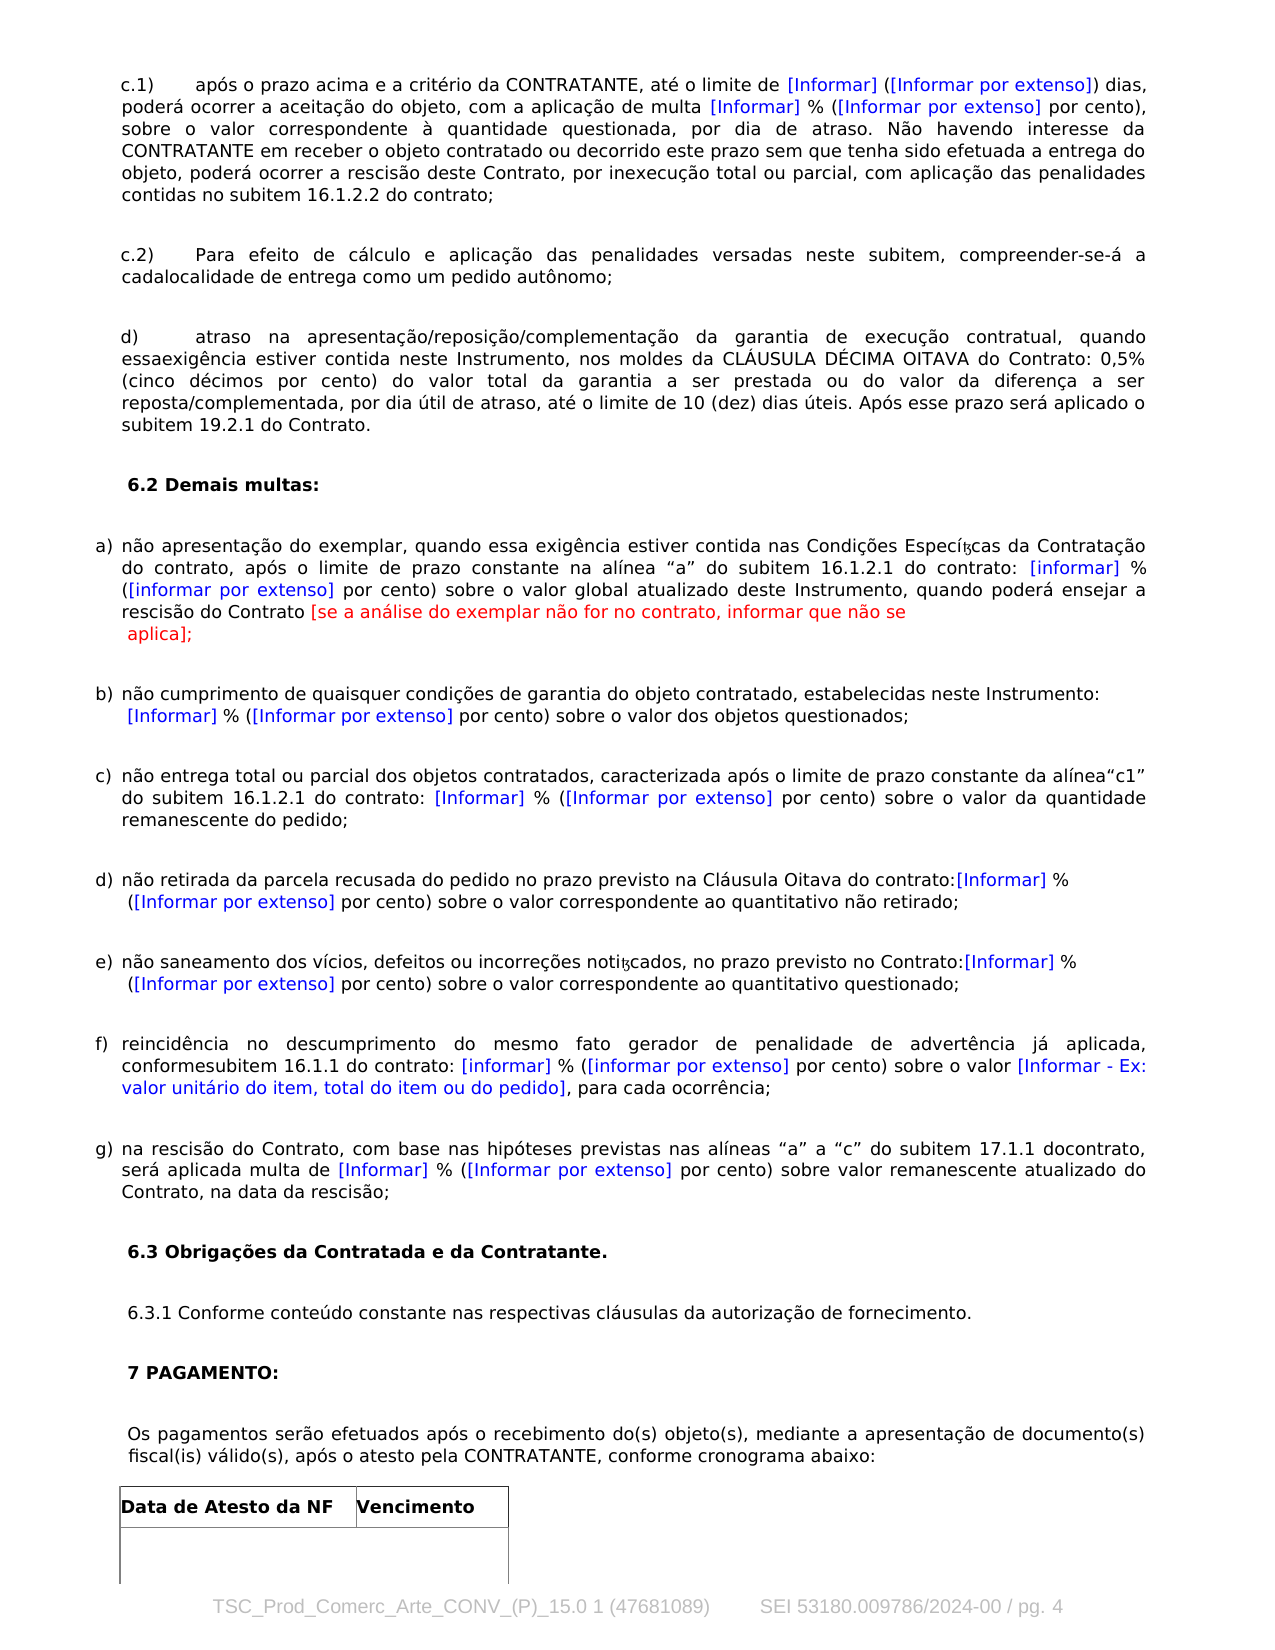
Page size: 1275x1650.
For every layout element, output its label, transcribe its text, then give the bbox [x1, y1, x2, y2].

list após o prazo acima e a critério da CONTRATANTE, até o limite de [Informar] ([Informar por extenso]) dias, poderá ocorrer a aceitação do objeto, com a aplicação de multa [Informar] % ([Informar por extenso] por cento), sobre o valor correspondente à quantidade questionada, por dia de atraso. Não havendo interesse da CONTRATANTE em receber o objeto contratado ou decorrido este prazo sem que tenha sido efetuada a entrega do objeto, poderá ocorrer a rescisão deste Contrato, por inexecução total ou parcial, com aplicação das penalidades contidas no subitem 16.1.2.2 do contrato; [120, 75, 1147, 206]
text aplica]; [127, 624, 1147, 644]
list não cumprimento de quaisquer condições de garantia do objeto contratado, estabelecidas neste Instrumento: [95, 684, 1147, 705]
text 6.3.1 Conforme conteúdo constante nas respectivas cláusulas da autorização de fornecimento. [127, 1303, 1147, 1324]
list na rescisão do Contrato, com base nas hipóteses previstas nas alíneas “a” a “c” do subitem 17.1.1 docontrato, será aplicada multa de [Informar] % ([Informar por extenso] por cento) sobre valor remanescente atualizado do Contrato, na data da rescisão; [95, 1138, 1147, 1203]
text 6.2 Demais multas: [127, 475, 1153, 496]
text 7 PAGAMENTO: [127, 1363, 1153, 1384]
list não apresentação do exemplar, quando essa exigência estiver contida nas Condições Especícas da Contratação do contrato, após o limite de prazo constante na alínea “a” do subitem 16.1.2.1 do contrato: [informar] % ([informar por extenso] por cento) sobre o valor global atualizado deste Instrumento, quando poderá ensejar a rescisão do Contrato [se a análise do exemplar não for no contrato, informar que não se [95, 536, 1147, 622]
list atraso na apresentação/reposição/complementação da garantia de execução contratual, quando essaexigência estiver contida neste Instrumento, nos moldes da CLÁUSULA DÉCIMA OITAVA do Contrato: 0,5% (cinco décimos por cento) do valor total da garantia a ser prestada ou do valor da diferença a ser reposta/complementada, por dia útil de atraso, até o limite de 10 (dez) dias úteis. Após esse prazo será aplicado o subitem 19.2.1 do Contrato. [120, 327, 1147, 436]
text 6.3 Obrigações da Contratada e da Contratante. [127, 1242, 1153, 1263]
table_cell [121, 1528, 508, 1584]
text Os pagamentos serão efetuados após o recebimento do(s) objeto(s), mediante a apresentação de documento(s) fiscal(is) válido(s), após o atesto pela CONTRATANTE, conforme cronograma abaixo: [127, 1424, 1147, 1466]
list Para efeito de cálculo e aplicação das penalidades versadas neste subitem, compreender-se-á a cadalocalidade de entrega como um pedido autônomo; [120, 245, 1147, 288]
list não entrega total ou parcial dos objetos contratados, caracterizada após o limite de prazo constante da alínea“c1” do subitem 16.1.2.1 do contrato: [Informar] % ([Informar por extenso] por cento) sobre o valor da quantidade remanescente do pedido; [95, 766, 1147, 831]
list não saneamento dos vícios, defeitos ou incorreções noticados, no prazo previsto no Contrato:[Informar] % [95, 952, 1147, 973]
text ([Informar por extenso] por cento) sobre o valor correspondente ao quantitativo não retirado; [127, 892, 1147, 913]
list não retirada da parcela recusada do pedido no prazo previsto na Cláusula Oitava do contrato:[Informar] % [95, 870, 1147, 891]
table_header Vencimento [357, 1487, 508, 1527]
text ([Informar por extenso] por cento) sobre o valor correspondente ao quantitativo questionado; [127, 974, 1147, 995]
text [Informar] % ([Informar por extenso] por cento) sobre o valor dos objetos questionados; [127, 706, 1147, 727]
table_header Data de Atesto da NF [121, 1487, 356, 1527]
list reincidência no descumprimento do mesmo fato gerador de penalidade de advertência já aplicada, conformesubitem 16.1.1 do contrato: [informar] % ([informar por extenso] por cento) sobre o valor [Informar - Ex: valor unitário do item, total do item ou do pedido], para cada ocorrência; [95, 1034, 1147, 1099]
